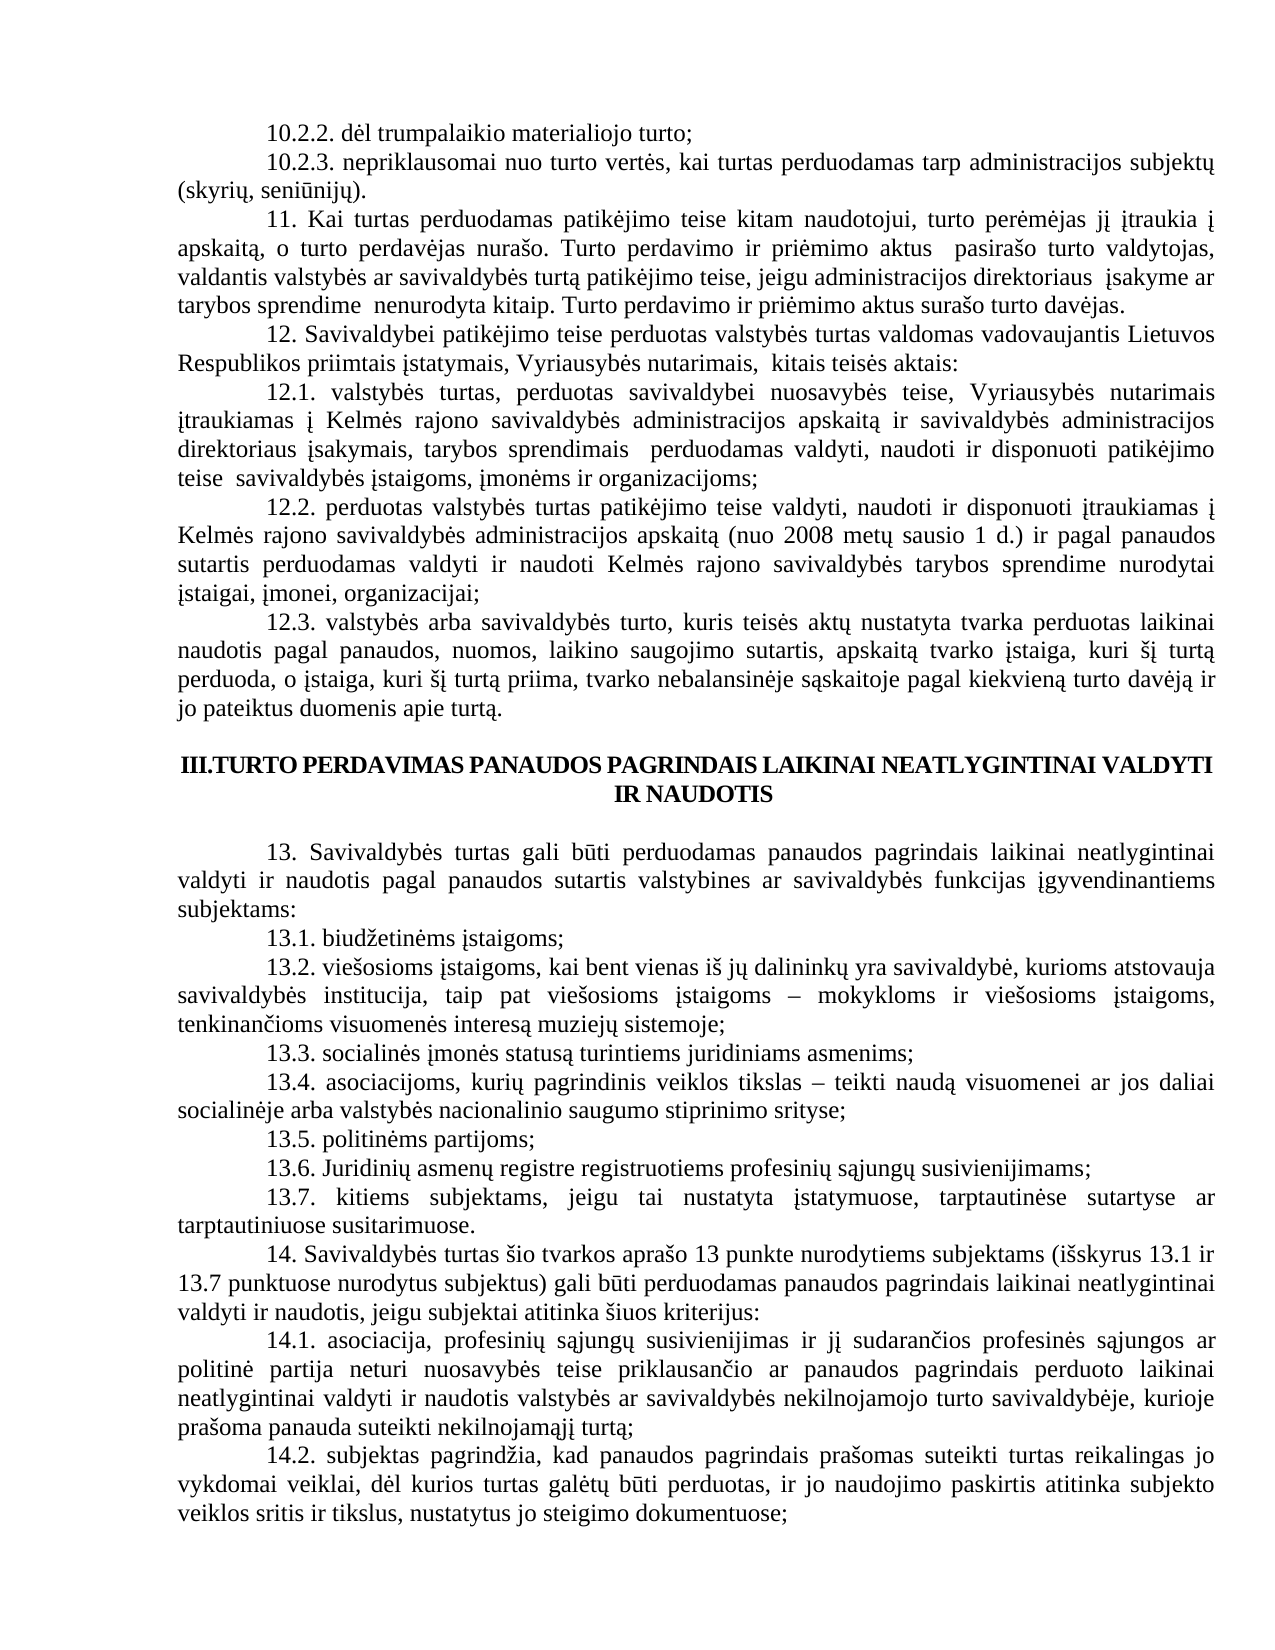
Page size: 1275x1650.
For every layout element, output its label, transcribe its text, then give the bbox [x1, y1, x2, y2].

text 14.2. subjektas pagrindžia, kad panaudos pagrindais prašomas suteikti turtas reikalingas jo vykdomai veiklai, dėl kurios turtas galėtų būti perduotas, ir jo naudojimo paskirtis atitinka subjekto veiklos sritis ir tikslus, nustatytus jo steigimo dokumentuose; [177, 1441, 1216, 1527]
text 13.7. kitiems subjektams, jeigu tai nustatyta įstatymuose, tarptautinėse sutartyse ar tarptautiniuose susitarimuose. [177, 1182, 1216, 1239]
text 10.2.3. nepriklausomai nuo turto vertės, kai turtas perduodamas tarp administracijos subjektų (skyrių, seniūnijų). [177, 147, 1216, 204]
text 13.2. viešosioms įstaigoms, kai bent vienas iš jų dalininkų yra savivaldybė, kurioms atstovauja savivaldybės institucija, taip pat viešosioms įstaigoms – mokykloms ir viešosioms įstaigoms, tenkinančioms visuomenės interesą muziejų sistemoje; [177, 952, 1216, 1038]
text 14. Savivaldybės turtas šio tvarkos aprašo 13 punkte nurodytiems subjektams (išskyrus 13.1 ir 13.7 punktuose nurodytus subjektus) gali būti perduodamas panaudos pagrindais laikinai neatlygintinai valdyti ir naudotis, jeigu subjektai atitinka šiuos kriterijus: [177, 1239, 1216, 1326]
text 13.5. politinėms partijoms; [177, 1124, 1216, 1153]
text 12.3. valstybės arba savivaldybės turto, kuris teisės aktų nustatyta tvarka perduotas laikinai naudotis pagal panaudos, nuomos, laikino saugojimo sutartis, apskaitą tvarko įstaiga, kuri šį turtą perduoda, o įstaiga, kuri šį turtą priima, tvarko nebalansinėje sąskaitoje pagal kiekvieną turto davėją ir jo pateiktus duomenis apie turtą. [177, 607, 1216, 722]
text 12.1. valstybės turtas, perduotas savivaldybei nuosavybės teise, Vyriausybės nutarimais įtraukiamas į Kelmės rajono savivaldybės administracijos apskaitą ir savivaldybės administracijos direktoriaus įsakymais, tarybos sprendimais perduodamas valdyti, naudoti ir disponuoti patikėjimo teise savivaldybės įstaigoms, įmonėms ir organizacijoms; [177, 377, 1216, 492]
text 10.2.2. dėl trumpalaikio materialiojo turto; [266, 118, 1216, 147]
text 11. Kai turtas perduodamas patikėjimo teise kitam naudotojui, turto perėmėjas jį įtraukia į apskaitą, o turto perdavėjas nurašo. Turto perdavimo ir priėmimo aktus pasirašo turto valdytojas, valdantis valstybės ar savivaldybės turtą patikėjimo teise, jeigu administracijos direktoriaus įsakyme ar tarybos sprendime nenurodyta kitaip. Turto perdavimo ir priėmimo aktus surašo turto davėjas. [177, 204, 1216, 319]
text 12. Savivaldybei patikėjimo teise perduotas valstybės turtas valdomas vadovaujantis Lietuvos Respublikos priimtais įstatymais, Vyriausybės nutarimais, kitais teisės aktais: [177, 319, 1216, 377]
text 13. Savivaldybės turtas gali būti perduodamas panaudos pagrindais laikinai neatlygintinai valdyti ir naudotis pagal panaudos sutartis valstybines ar savivaldybės funkcijas įgyvendinantiems subjektams: [177, 837, 1216, 923]
text 14.1. asociacija, profesinių sąjungų susivienijimas ir jį sudarančios profesinės sąjungos ar politinė partija neturi nuosavybės teise priklausančio ar panaudos pagrindais perduoto laikinai neatlygintinai valdyti ir naudotis valstybės ar savivaldybės nekilnojamojo turto savivaldybėje, kurioje prašoma panauda suteikti nekilnojamąjį turtą; [177, 1326, 1216, 1441]
text 13.3. socialinės įmonės statusą turintiems juridiniams asmenims; [177, 1038, 1216, 1067]
text 12.2. perduotas valstybės turtas patikėjimo teise valdyti, naudoti ir disponuoti įtraukiamas į Kelmės rajono savivaldybės administracijos apskaitą (nuo 2008 metų sausio 1 d.) ir pagal panaudos sutartis perduodamas valdyti ir naudoti Kelmės rajono savivaldybės tarybos sprendime nurodytai įstaigai, įmonei, organizacijai; [177, 492, 1216, 607]
text 13.6. Juridinių asmenų registre registruotiems profesinių sąjungų susivienijimams; [177, 1153, 1216, 1182]
text 13.1. biudžetinėms įstaigoms; [177, 923, 1216, 952]
text 13.4. asociacijoms, kurių pagrindinis veiklos tikslas – teikti naudą visuomenei ar jos daliai socialinėje arba valstybės nacionalinio saugumo stiprinimo srityse; [177, 1067, 1216, 1124]
text III.TURTO PERDAVIMAS PANAUDOS PAGRINDAIS LAIKINAI NEATLYGINTINAI VALDYTI IR NAUDOTIS [177, 751, 1216, 808]
